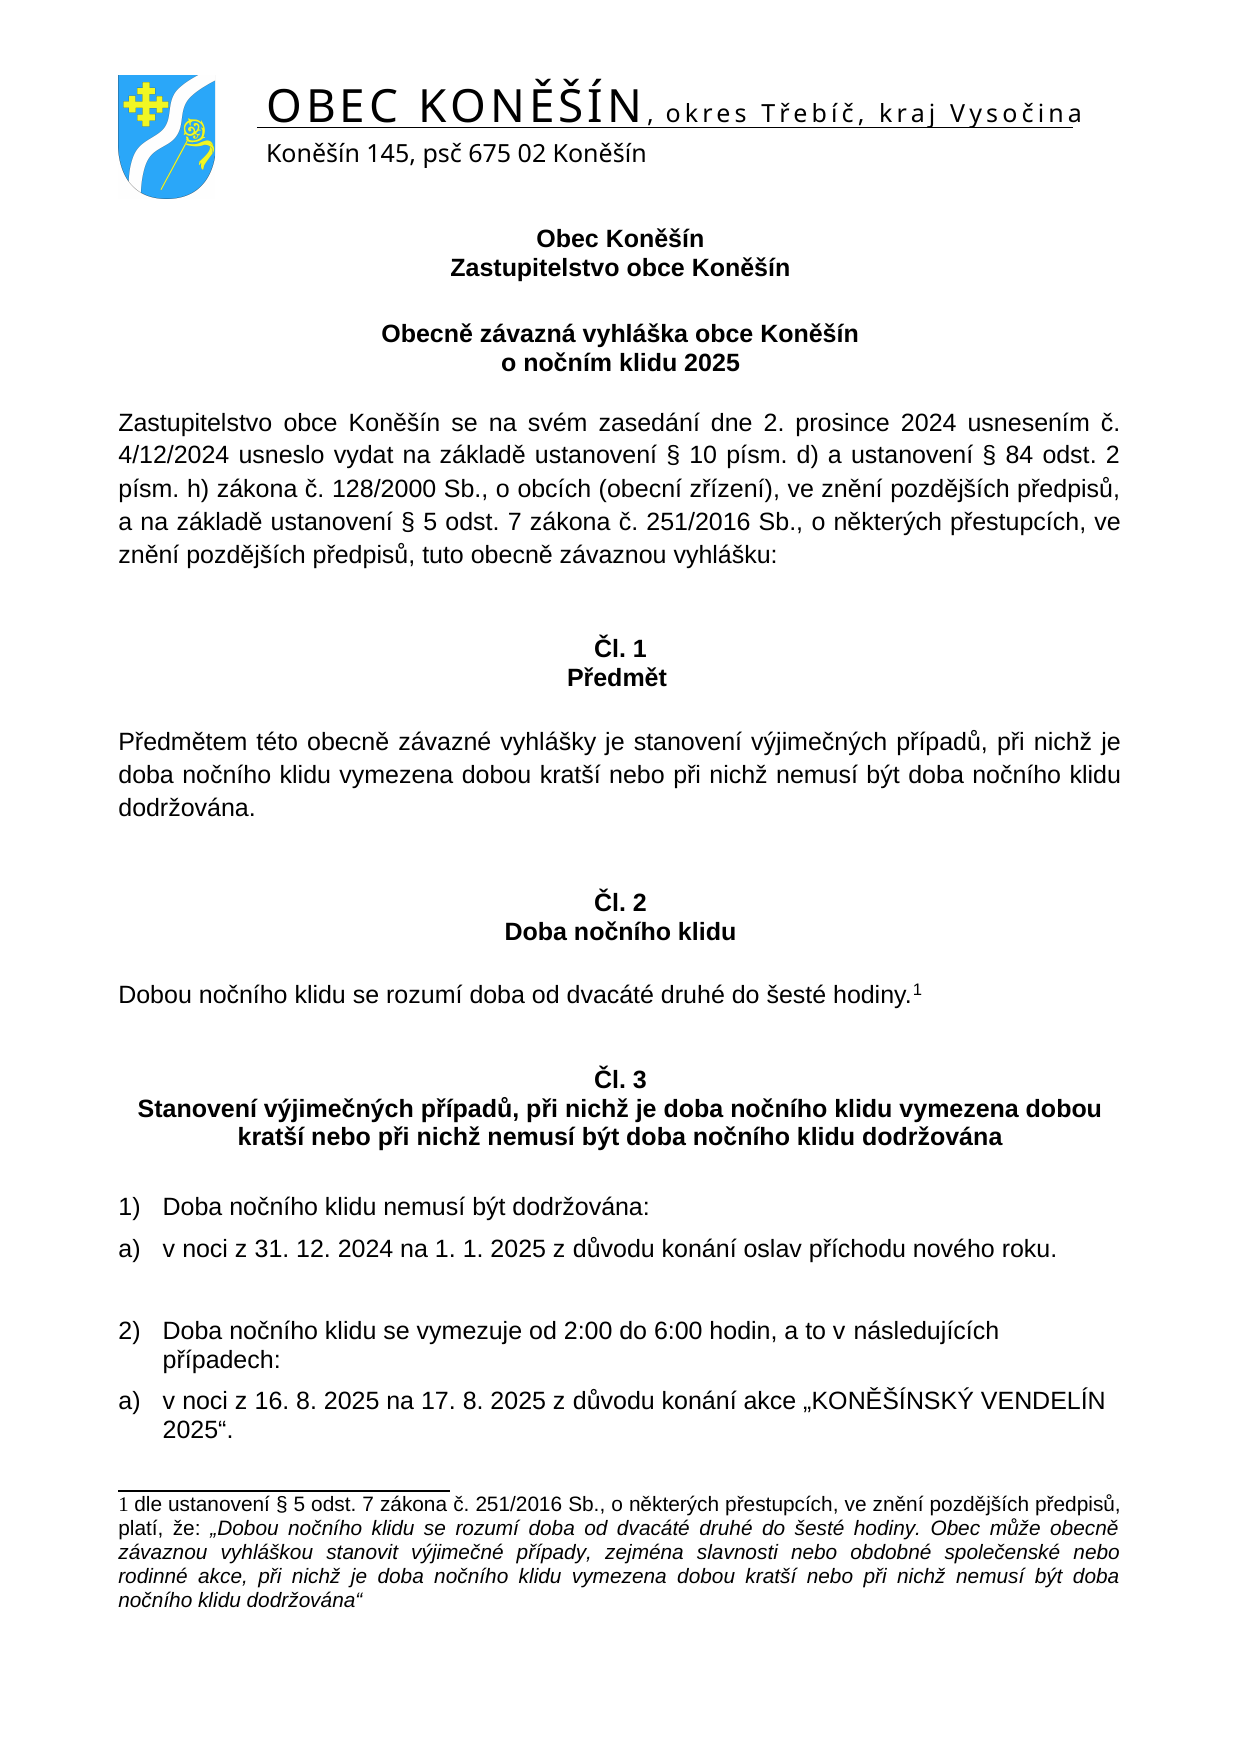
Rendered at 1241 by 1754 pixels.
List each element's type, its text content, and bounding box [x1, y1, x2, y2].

text Obec Koněšín Zastupitelstvo obce Koněšín [118, 224, 1122, 281]
text Čl. 3 [118, 1065, 1122, 1093]
text Předmětem této obecně závazné vyhlášky je stanovení výjimečných případů, při nichž je doba nočního klidu vymezena dobou kratší nebo při nichž nemusí být doba nočního klidu dodržována. [118, 727, 1122, 822]
text Stanovení výjimečných případů, při nichž je doba nočního klidu vymezena dobou kratší nebo při nichž nemusí být doba nočního klidu dodržována [118, 1093, 1122, 1151]
text Zastupitelstvo obce Koněšín se na svém zasedání dne 2. prosince 2024 usnesením č. 4/12/2024 usneslo vydat na základě ustanovení § 10 písm. d) a ustanovení § 84 odst. 2 písm. h) zákona č. 128/2000 Sb., o obcích (obecní zřízení), ve znění pozdějších předpisů, a na základě ustanovení § 5 odst. 7 zákona č. 251/2016 Sb., o některých přestupcích, ve znění pozdějších předpisů, tuto obecně závaznou vyhlášku: [118, 407, 1122, 568]
list Doba nočního klidu se vymezuje od 2:00 do 6:00 hodin, a to v následujících případech: [118, 1316, 1122, 1373]
list Doba nočního klidu nemusí být dodržována: [118, 1192, 1122, 1221]
subtitle Obecně závazná vyhláška obce Koněšín o nočním klidu 2025 [118, 319, 1122, 376]
text Čl. 2 [118, 888, 1122, 916]
list v noci z 16. 8. 2025 na 17. 8. 2025 z důvodu konání akce „KONĚŠÍNSKÝ VENDELÍN 2025“. [118, 1386, 1122, 1443]
text Předmět [118, 663, 1122, 692]
text Doba nočního klidu [118, 916, 1122, 945]
text dle ustanovení § 5 odst. 7 zákona č. 251/2016 Sb., o některých přestupcích, ve znění pozdějších předpisů, platí, že: „Dobou nočního klidu se rozumí doba od dvacáté druhé do šesté hodiny. Obec může obecně závaznou vyhláškou stanovit výjimečné případy, zejména slavnosti nebo obdobné společenské nebo rodinné akce, při nichž je doba nočního klidu vymezena dobou kratší nebo při nichž nemusí být doba nočního klidu dodržována“ [118, 1491, 1122, 1611]
text Čl. 1 [118, 634, 1122, 663]
list v noci z 31. 12. 2024 na 1. 1. 2025 z důvodu konání oslav příchodu nového roku. [118, 1233, 1122, 1262]
text Dobou nočního klidu se rozumí doba od dvacáté druhé do šesté hodiny. [118, 980, 1122, 1009]
